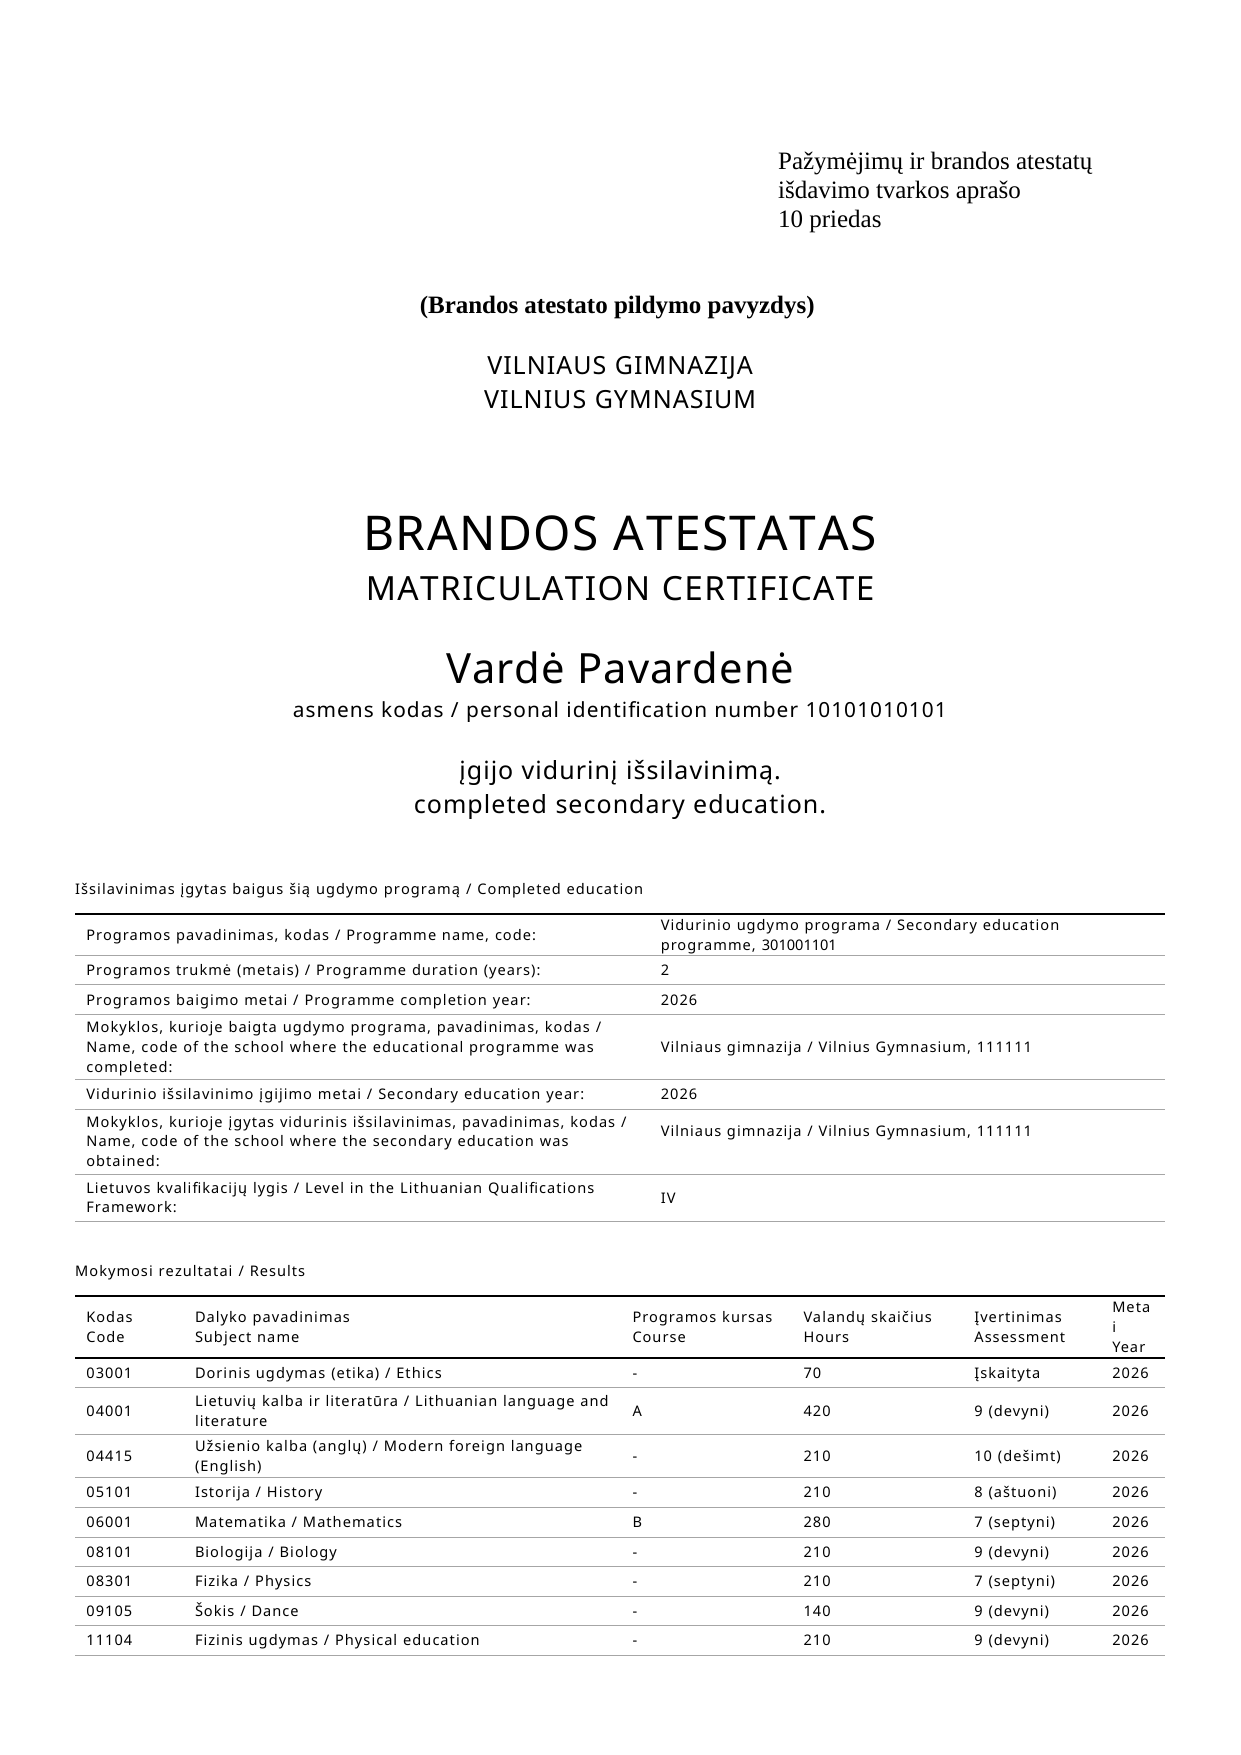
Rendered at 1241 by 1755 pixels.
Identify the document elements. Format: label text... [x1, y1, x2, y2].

text VILNIAUS GIMNAZIJA [75, 347, 1165, 381]
table_cell - [621, 1435, 792, 1477]
table_header Vidurinio ugdymo programa / Secondary education programme, 301001101 [649, 915, 1165, 955]
table_cell 08101 [75, 1538, 183, 1566]
table_cell Vilniaus gimnazija / Vilnius Gymnasium, 111111 [649, 1110, 1165, 1173]
table_header Dalyko pavadinimas Subject name [184, 1297, 621, 1357]
table_cell 10 (dešimt) [963, 1435, 1101, 1477]
table_cell Fizika / Physics [184, 1567, 621, 1596]
text įgijo vidurinį išsilavinimą. [75, 752, 1165, 787]
table_cell 420 [792, 1388, 963, 1434]
table_cell B [621, 1508, 792, 1536]
table_cell 210 [792, 1538, 963, 1566]
table_cell Dorinis ugdymas (etika) / Ethics [184, 1359, 621, 1386]
table_cell 140 [792, 1597, 963, 1625]
table_cell 11104 [75, 1626, 183, 1655]
text Pažymėjimų ir brandos atestatų [75, 146, 1165, 175]
table_header Kodas Code [75, 1297, 183, 1357]
table_cell Lietuvių kalba ir literatūra / Lithuanian language and literature [184, 1388, 621, 1434]
table_cell - [621, 1567, 792, 1596]
text MATRICULATION CERTIFICATE [75, 565, 1165, 610]
table_cell 2026 [1101, 1626, 1165, 1655]
table_cell 2026 [649, 985, 1165, 1014]
table_cell - [621, 1597, 792, 1625]
table_cell 2 [649, 956, 1165, 984]
text 10 priedas [75, 204, 1165, 232]
table_cell Programos baigimo metai / Programme completion year: [75, 985, 649, 1014]
table_cell 2026 [1101, 1478, 1165, 1507]
table_cell 2026 [1101, 1359, 1165, 1386]
table_header Programos pavadinimas, kodas / Programme name, code: [75, 915, 649, 955]
text BRANDOS ATESTATAS [75, 499, 1165, 565]
table_cell Vidurinio išsilavinimo įgijimo metai / Secondary education year: [75, 1080, 649, 1108]
table_cell 2026 [1101, 1388, 1165, 1434]
table_cell 210 [792, 1478, 963, 1507]
table_cell 7 (septyni) [963, 1567, 1101, 1596]
table_cell Programos trukmė (metais) / Programme duration (years): [75, 956, 649, 984]
table_cell Fizinis ugdymas / Physical education [184, 1626, 621, 1655]
table_cell 9 (devyni) [963, 1597, 1101, 1625]
table_header Įvertinimas Assessment [963, 1297, 1101, 1357]
table_cell IV [649, 1175, 1165, 1221]
table_cell 210 [792, 1435, 963, 1477]
table_cell - [621, 1626, 792, 1655]
table_cell 05101 [75, 1478, 183, 1507]
table_cell 2026 [1101, 1597, 1165, 1625]
text completed secondary education. [75, 787, 1165, 821]
table_header Valandų skaičius Hours [792, 1297, 963, 1357]
table_cell Mokyklos, kurioje įgytas vidurinis išsilavinimas, pavadinimas, kodas / Name, code of the school where the secondary education was obtained: [75, 1110, 649, 1173]
table_cell 210 [792, 1567, 963, 1596]
table_cell Vilniaus gimnazija / Vilnius Gymnasium, 111111 [649, 1015, 1165, 1079]
table_cell 04001 [75, 1388, 183, 1434]
table_cell 2026 [1101, 1567, 1165, 1596]
table_cell - [621, 1538, 792, 1566]
text Išsilavinimas įgytas baigus šią ugdymo programą / Completed education [75, 879, 1165, 899]
table_cell Šokis / Dance [184, 1597, 621, 1625]
table_cell - [621, 1359, 792, 1386]
text Mokymosi rezultatai / Results [75, 1261, 1165, 1281]
text Vardė Pavardenė [75, 639, 1165, 696]
table_cell 280 [792, 1508, 963, 1536]
text VILNIUS GYMNASIUM [75, 381, 1165, 416]
table_cell Biologija / Biology [184, 1538, 621, 1566]
table_cell 2026 [649, 1080, 1165, 1108]
table_cell 9 (devyni) [963, 1388, 1101, 1434]
table_cell 09105 [75, 1597, 183, 1625]
table_cell 08301 [75, 1567, 183, 1596]
table_cell A [621, 1388, 792, 1434]
table_cell 2026 [1101, 1435, 1165, 1477]
table_cell Užsienio kalba (anglų) / Modern foreign language (English) [184, 1435, 621, 1477]
text asmens kodas / personal identification number 10101010101 [75, 696, 1165, 724]
table_cell 9 (devyni) [963, 1538, 1101, 1566]
table_cell 210 [792, 1626, 963, 1655]
table_header Metai Year [1101, 1297, 1165, 1357]
table_cell 8 (aštuoni) [963, 1478, 1101, 1507]
table_cell 2026 [1101, 1508, 1165, 1536]
table_cell Lietuvos kvalifikacijų lygis / Level in the Lithuanian Qualifications Framework: [75, 1175, 649, 1221]
table_cell 06001 [75, 1508, 183, 1536]
table_cell Įskaityta [963, 1359, 1101, 1386]
table_cell 70 [792, 1359, 963, 1386]
table_cell 2026 [1101, 1538, 1165, 1566]
table_cell - [621, 1478, 792, 1507]
text (Brandos atestato pildymo pavyzdys) [75, 290, 1165, 319]
table_cell 04415 [75, 1435, 183, 1477]
table_cell 03001 [75, 1359, 183, 1386]
table_cell Matematika / Mathematics [184, 1508, 621, 1536]
table_cell 7 (septyni) [963, 1508, 1101, 1536]
table_cell 9 (devyni) [963, 1626, 1101, 1655]
table_cell Mokyklos, kurioje baigta ugdymo programa, pavadinimas, kodas / Name, code of the school where the educational programme was completed: [75, 1015, 649, 1079]
text išdavimo tvarkos aprašo [75, 175, 1165, 204]
table_header Programos kursas Course [621, 1297, 792, 1357]
table_cell Istorija / History [184, 1478, 621, 1507]
